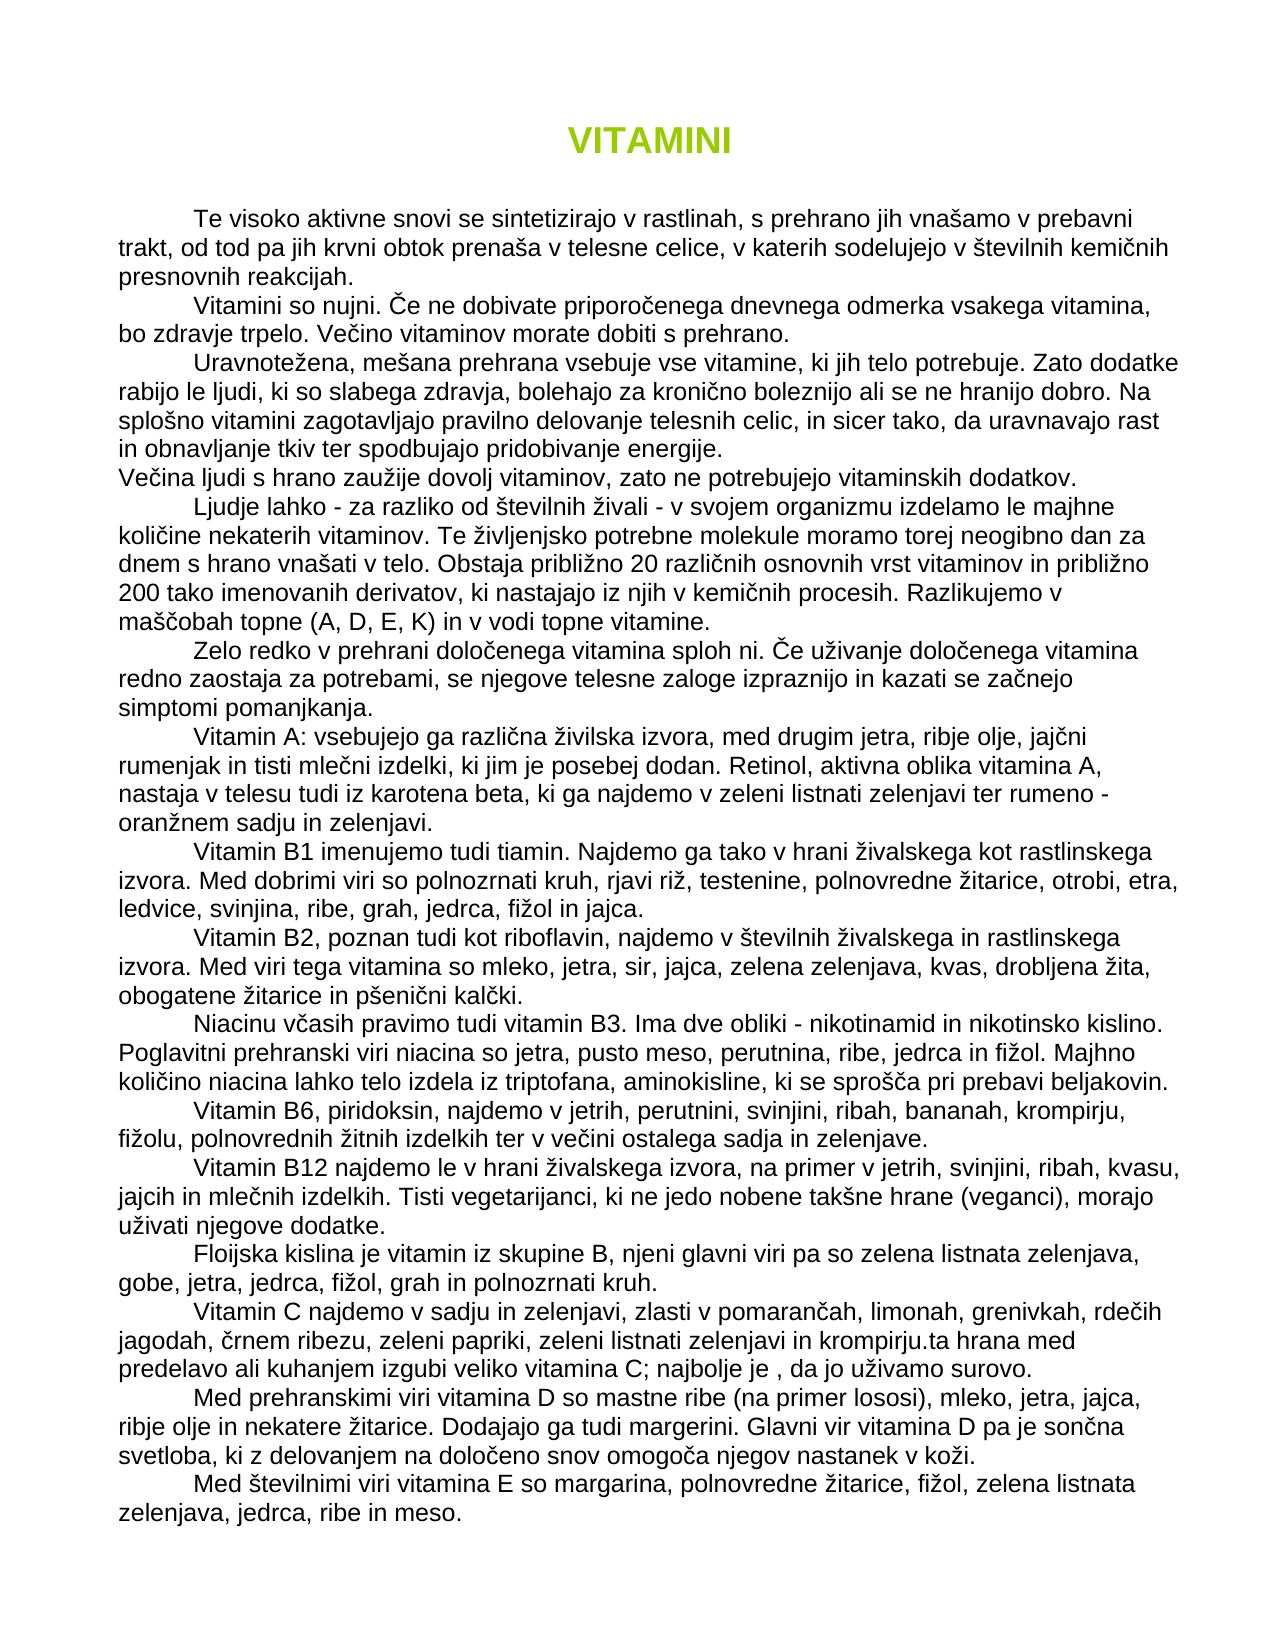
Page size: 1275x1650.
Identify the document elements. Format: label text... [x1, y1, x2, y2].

text Vitamin B2, poznan tudi kot riboflavin, najdemo v številnih živalskega in rastlinskega izvora. Med viri tega vitamina so mleko, jetra, sir, jajca, zelena zelenjava, kvas, drobljena žita, obogatene žitarice in pšenični kalčki. [118, 923, 1181, 1009]
text Med prehranskimi viri vitamina D so mastne ribe (na primer lososi), mleko, jetra, jajca, ribje olje in nekatere žitarice. Dodajajo ga tudi margerini. Glavni vir vitamina D pa je sončna svetloba, ki z delovanjem na določeno snov omogoča njegov nastanek v koži. [118, 1383, 1181, 1469]
text Uravnotežena, mešana prehrana vsebuje vse vitamine, ki jih telo potrebuje. Zato dodatke rabijo le ljudi, ki so slabega zdravja, bolehajo za kronično boleznijo ali se ne hranijo dobro. Na splošno vitamini zagotavljajo pravilno delovanje telesnih celic, in sicer tako, da uravnavajo rast in obnavljanje tkiv ter spodbujajo pridobivanje energije. [118, 348, 1181, 463]
text Vitamini so nujni. Če ne dobivate priporočenega dnevnega odmerka vsakega vitamina, bo zdravje trpelo. Večino vitaminov morate dobiti s prehrano. [118, 291, 1181, 348]
text Vitamin C najdemo v sadju in zelenjavi, zlasti v pomarančah, limonah, grenivkah, rdečih jagodah, črnem ribezu, zeleni papriki, zeleni listnati zelenjavi in krompirju.ta hrana med predelavo ali kuhanjem izgubi veliko vitamina C; najbolje je , da jo uživamo surovo. [118, 1297, 1181, 1383]
text Vitamin B6, piridoksin, najdemo v jetrih, perutnini, svinjini, ribah, bananah, krompirju, fižolu, polnovrednih žitnih izdelkih ter v večini ostalega sadja in zelenjave. [118, 1096, 1181, 1153]
text Niacinu včasih pravimo tudi vitamin B3. Ima dve obliki - nikotinamid in nikotinsko kislino. Poglavitni prehranski viri niacina so jetra, pusto meso, perutnina, ribe, jedrca in fižol. Majhno količino niacina lahko telo izdela iz triptofana, aminokisline, ki se sprošča pri prebavi beljakovin. [118, 1009, 1181, 1096]
text Vitamin A: vsebujejo ga različna živilska izvora, med drugim jetra, ribje olje, jajčni rumenjak in tisti mlečni izdelki, ki jim je posebej dodan. Retinol, aktivna oblika vitamina A, nastaja v telesu tudi iz karotena beta, ki ga najdemo v zeleni listnati zelenjavi ter rumeno - oranžnem sadju in zelenjavi. [118, 722, 1181, 837]
text Floijska kislina je vitamin iz skupine B, njeni glavni viri pa so zelena listnata zelenjava, gobe, jetra, jedrca, fižol, grah in polnozrnati kruh. [118, 1239, 1181, 1297]
text Ljudje lahko - za razliko od številnih živali - v svojem organizmu izdelamo le majhne količine nekaterih vitaminov. Te življenjsko potrebne molekule moramo torej neogibno dan za dnem s hrano vnašati v telo. Obstaja približno 20 različnih osnovnih vrst vitaminov in približno 200 tako imenovanih derivatov, ki nastajajo iz njih v kemičnih procesih. Razlikujemo v maščobah topne (A, D, E, K) in v vodi topne vitamine. [118, 492, 1181, 636]
text Zelo redko v prehrani določenega vitamina sploh ni. Če uživanje določenega vitamina redno zaostaja za potrebami, se njegove telesne zaloge izpraznijo in kazati se začnejo simptomi pomanjkanja. [118, 636, 1181, 722]
text Te visoko aktivne snovi se sintetizirajo v rastlinah, s prehrano jih vnašamo v prebavni trakt, od tod pa jih krvni obtok prenaša v telesne celice, v katerih sodelujejo v številnih kemičnih presnovnih reakcijah. [118, 204, 1181, 291]
text VITAMINI [118, 118, 1181, 161]
text Večina ljudi s hrano zaužije dovolj vitaminov, zato ne potrebujejo vitaminskih dodatkov. [118, 463, 1181, 492]
text Vitamin B1 imenujemo tudi tiamin. Najdemo ga tako v hrani živalskega kot rastlinskega izvora. Med dobrimi viri so polnozrnati kruh, rjavi riž, testenine, polnovredne žitarice, otrobi, etra, ledvice, svinjina, ribe, grah, jedrca, fižol in jajca. [118, 837, 1181, 923]
text Med številnimi viri vitamina E so margarina, polnovredne žitarice, fižol, zelena listnata zelenjava, jedrca, ribe in meso. [118, 1469, 1181, 1527]
text Vitamin B12 najdemo le v hrani živalskega izvora, na primer v jetrih, svinjini, ribah, kvasu, jajcih in mlečnih izdelkih. Tisti vegetarijanci, ki ne jedo nobene takšne hrane (veganci), morajo uživati njegove dodatke. [118, 1153, 1181, 1239]
